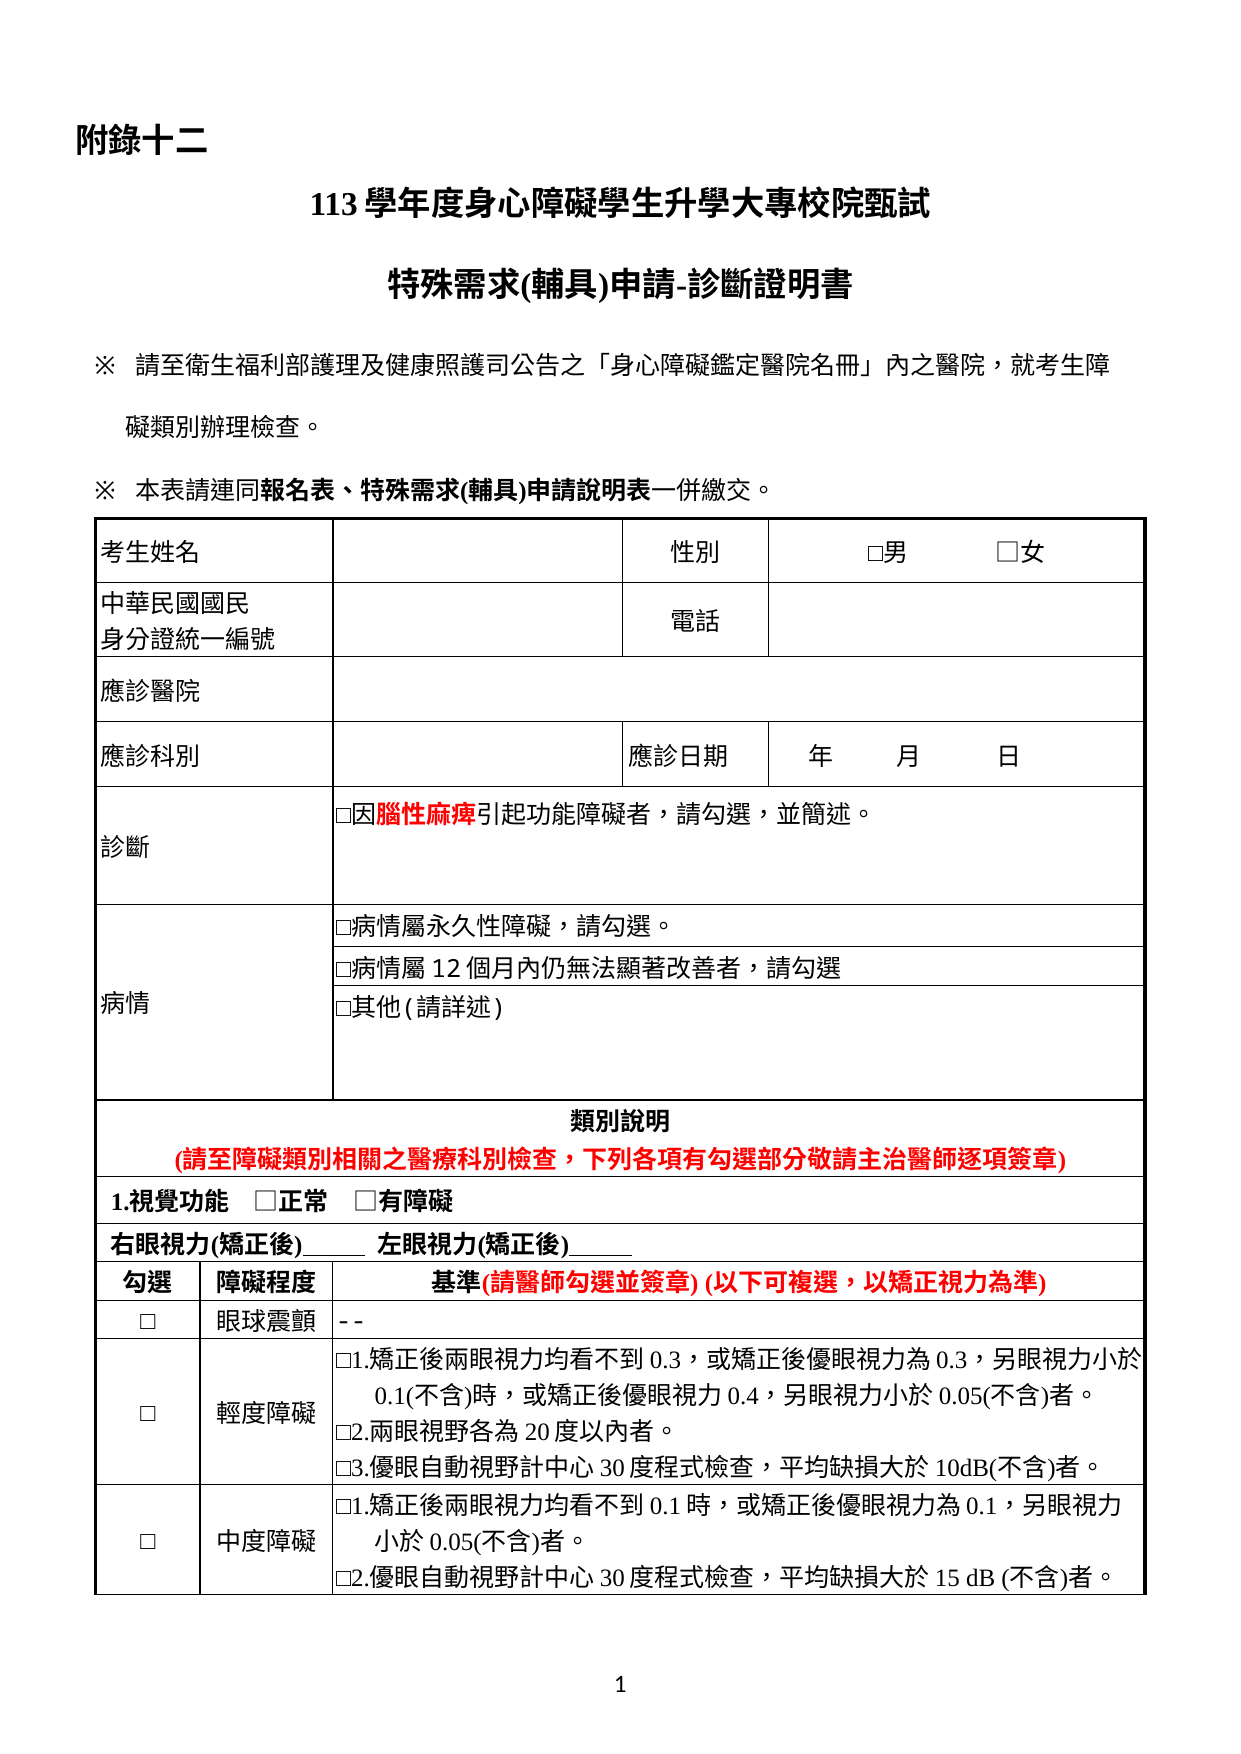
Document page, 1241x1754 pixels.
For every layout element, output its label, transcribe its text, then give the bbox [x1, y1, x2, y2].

table_cell 類別說明 (請至障礙類別相關之醫療科別檢查，下列各項有勾選部分敬請主治醫師逐項簽章) [97, 1101, 1143, 1176]
table_cell 診斷 [97, 787, 332, 904]
text 113學年度身心障礙學生升學大專校院甄試 [75, 159, 1165, 222]
subtitle 特殊需求(輔具)申請-診斷證明書 [75, 241, 1165, 303]
table_cell [769, 583, 1143, 656]
table_cell 障礙程度 [201, 1262, 332, 1300]
table_header 考生姓名 [97, 520, 332, 582]
table_cell 應診日期 [623, 722, 768, 786]
table_cell □ [97, 1301, 199, 1338]
table_cell 基準(請醫師勾選並簽章) (以下可複選，以矯正視力為準) [333, 1262, 1143, 1300]
table_cell 應診科別 [97, 722, 332, 786]
list 本表請連同報名表、特殊需求(輔具)申請說明表一併繳交。 [90, 447, 1115, 509]
table_cell □1.矯正後兩眼視力均看不到0.1時，或矯正後優眼視力為0.1，另眼視力小於0.05(不含)者。 □2.優眼自動視野計中心30度程式檢查，平均缺損大於15 dB (不含)者。 [333, 1485, 1143, 1594]
list 請至衛生福利部護理及健康照護司公告之「身心障礙鑑定醫院名冊」內之醫院，就考生障礙類別辦理檢查。 [90, 322, 1115, 447]
table_cell 輕度障礙 [201, 1339, 332, 1484]
table_cell [334, 657, 1143, 721]
table_header 性別 [623, 520, 768, 582]
table_cell □因腦性麻痺引起功能障礙者，請勾選，並簡述。 [334, 787, 1143, 904]
table_cell 電話 [623, 583, 768, 656]
table_header □男 □女 [769, 520, 1143, 582]
table_cell □病情屬12個月內仍無法顯著改善者，請勾選 [334, 947, 1143, 985]
table_cell 中度障礙 [201, 1485, 332, 1594]
table_cell [334, 722, 622, 786]
table_cell 病情 [97, 905, 332, 1099]
table_cell [334, 583, 622, 656]
table_cell □ [97, 1485, 199, 1594]
table_cell -- [333, 1301, 1143, 1338]
table_cell □其他(請詳述) [334, 986, 1143, 1099]
subtitle 附錄十二 [75, 97, 1165, 159]
table_cell □病情屬永久性障礙，請勾選。 [334, 905, 1143, 946]
table_cell 年 月 日 [769, 722, 1143, 786]
table_cell □1.矯正後兩眼視力均看不到0.3，或矯正後優眼視力為0.3，另眼視力小於0.1(不含)時，或矯正後優眼視力0.4，另眼視力小於0.05(不含)者。 □2.兩眼視野各為20度以內者。 □3.優眼自動視野計中心30度程式檢查，平均缺損大於10dB(不含)者。 [333, 1339, 1143, 1484]
table_cell 右眼視力(矯正後) 左眼視力(矯正後) [97, 1224, 1143, 1261]
table_cell 1.視覺功能 □正常 □有障礙 [97, 1177, 1143, 1223]
table_cell 眼球震顫 [201, 1301, 332, 1338]
table_cell 勾選 [97, 1262, 199, 1300]
table_cell 中華民國國民 身分證統一編號 [97, 583, 332, 656]
table_cell □ [97, 1339, 199, 1484]
table_cell 應診醫院 [97, 657, 332, 721]
table_header [334, 520, 622, 582]
